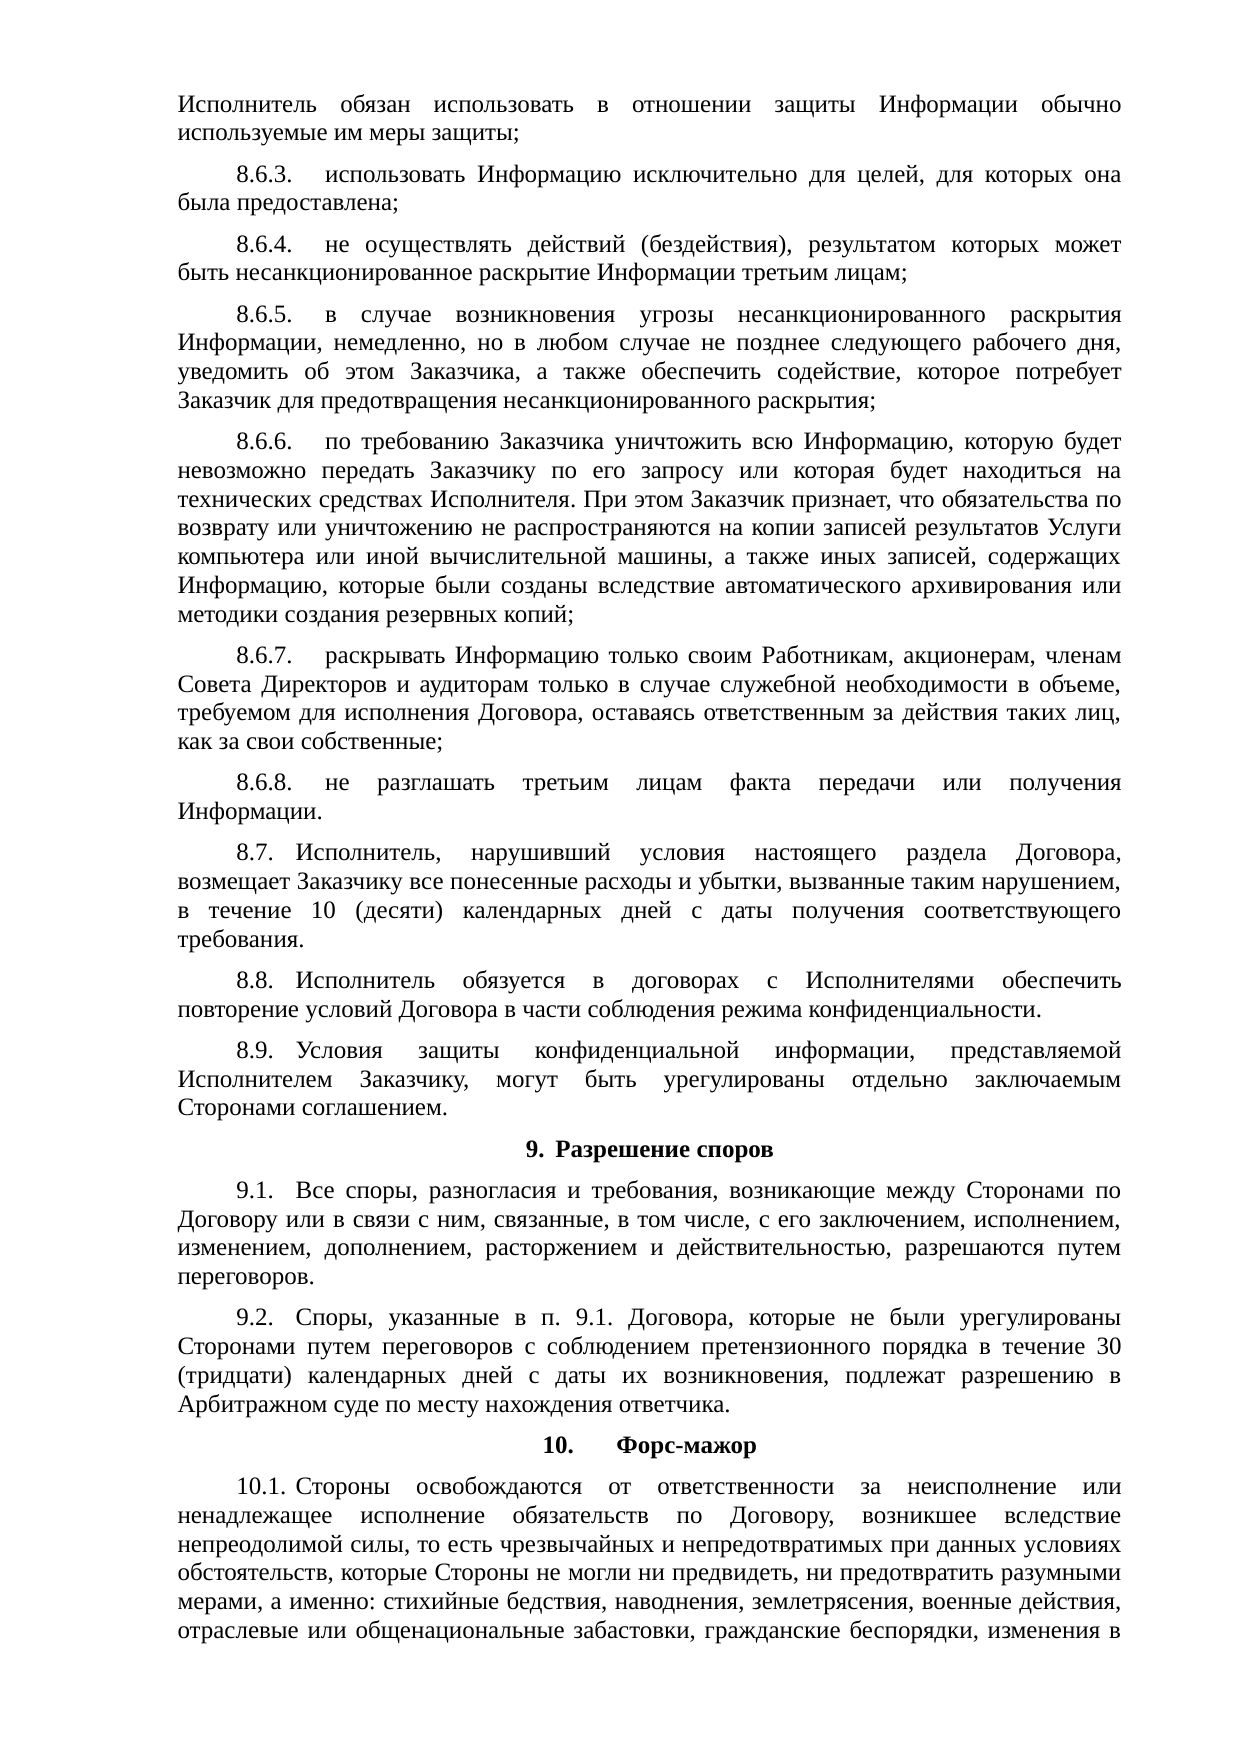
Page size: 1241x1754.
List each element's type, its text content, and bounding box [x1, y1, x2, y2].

list использовать Информацию исключительно для целей, для которых она была предоставлена; [177, 159, 1122, 216]
list Форс-мажор [177, 1430, 1122, 1459]
list Разрешение споров [177, 1134, 1122, 1162]
list Споры, указанные в п. 9.1. Договора, которые не были урегулированы Сторонами путем переговоров с соблюдением претензионного порядка в течение 30 (тридцати) календарных дней с даты их возникновения, подлежат разрешению в Арбитражном суде по месту нахождения ответчика. [177, 1302, 1122, 1417]
list Исполнитель обязуется в договорах с Исполнителями обеспечить повторение условий Договора в части соблюдения режима конфиденциальности. [177, 965, 1122, 1022]
list Стороны освобождаются от ответственности за неисполнение или ненадлежащее исполнение обязательств по Договору, возникшее вследствие непреодолимой силы, то есть чрезвычайных и непредотвратимых при данных условиях обстоятельств, которые Стороны не могли ни предвидеть, ни предотвратить разумными мерами, а именно: стихийные бедствия, наводнения, землетрясения, военные действия, отраслевые или общенациональные забастовки, гражданские беспорядки, изменения в [177, 1471, 1122, 1644]
list Исполнитель, нарушивший условия настоящего раздела Договора, возмещает Заказчику все понесенные расходы и убытки, вызванные таким нарушением, в течение 10 (десяти) календарных дней с даты получения соответствующего требования. [177, 837, 1122, 952]
list Все споры, разногласия и требования, возникающие между Сторонами по Договору или в связи с ним, связанные, в том числе, с его заключением, исполнением, изменением, дополнением, расторжением и действительностью, разрешаются путем переговоров. [177, 1175, 1122, 1290]
list по требованию Заказчика уничтожить всю Информацию, которую будет невозможно передать Заказчику по его запросу или которая будет находиться на технических средствах Исполнителя. При этом Заказчик признает, что обязательства по возврату или уничтожению не распространяются на копии записей результатов Услуги компьютера или иной вычислительной машины, а также иных записей, содержащих Информацию, которые были созданы вследствие автоматического архивирования или методики создания резервных копий; [177, 426, 1122, 627]
list не разглашать третьим лицам факта передачи или получения Информации. [177, 767, 1122, 825]
list Условия защиты конфиденциальной информации, представляемой Исполнителем Заказчику, могут быть урегулированы отдельно заключаемым Сторонами соглашением. [177, 1035, 1122, 1121]
list в случае возникновения угрозы несанкционированного раскрытия Информации, немедленно, но в любом случае не позднее следующего рабочего дня, уведомить об этом Заказчика, а также обеспечить содействие, которое потребует Заказчик для предотвращения несанкционированного раскрытия; [177, 299, 1122, 414]
list не осуществлять действий (бездействия), результатом которых может быть несанкционированное раскрытие Информации третьим лицам; [177, 229, 1122, 286]
list раскрывать Информацию только своим Работникам, акционерам, членам Совета Директоров и аудиторам только в случае служебной необходимости в объеме, требуемом для исполнения Договора, оставаясь ответственным за действия таких лиц, как за свои собственные; [177, 640, 1122, 755]
list Исполнитель обязан использовать в отношении защиты Информации обычно используемые им меры защиты; [177, 89, 1122, 146]
